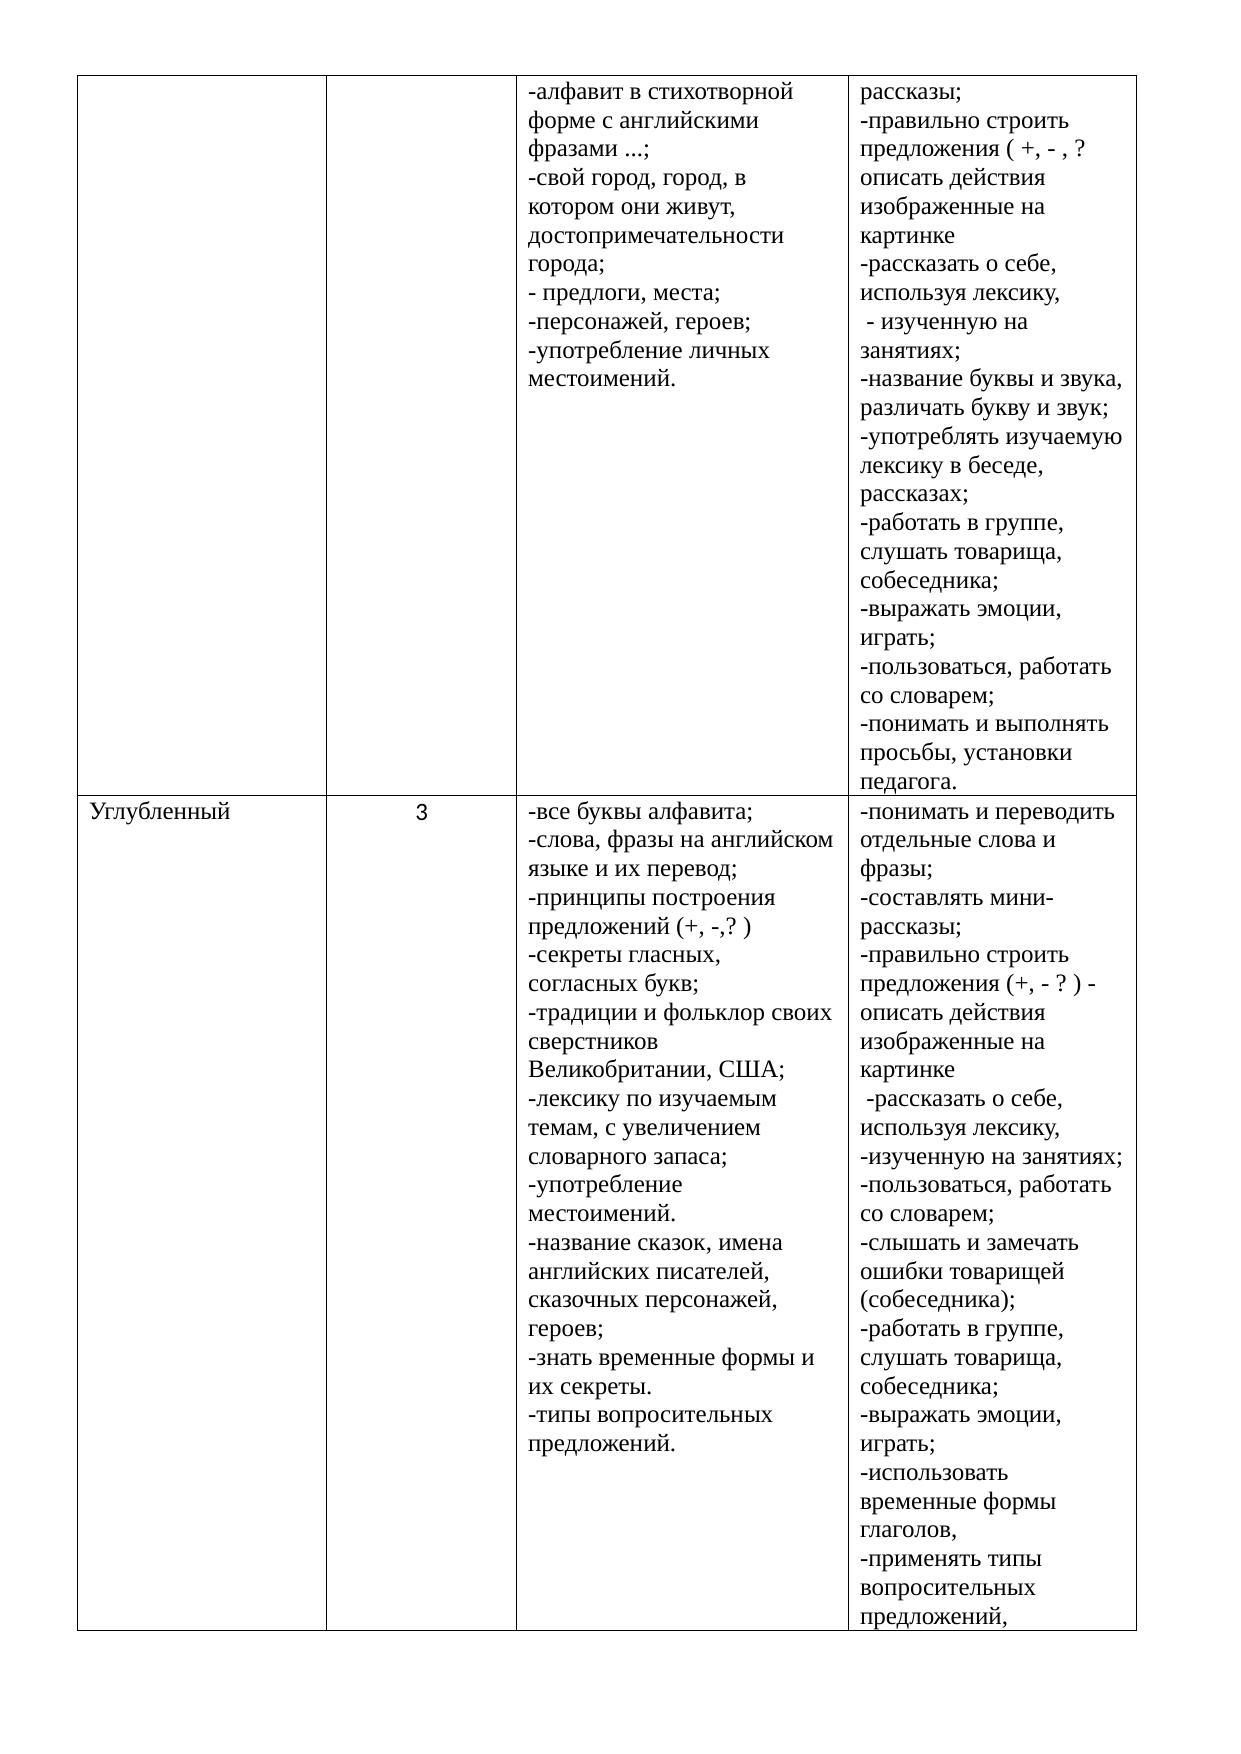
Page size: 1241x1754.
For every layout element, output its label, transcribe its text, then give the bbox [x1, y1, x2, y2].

table_cell -понимать и переводить отдельные сло­ва и фразы; -составлять мини-рассказы; -правильно строить предложения (+, - ? ) -описать действия изображенные на картинке -рассказать о себе, используя лексику, -изученную на занятиях; -пользоваться, работать со словарем; -слышать и замечать ошибки товарищей (собеседника); -работать в группе, слушать товарища, собеседника; -выражать эмоции, играть; -использовать временные формы глаголов, -применять типы вопросительных предложений, [849, 796, 1136, 1629]
table_cell -все буквы алфавита; -слова, фразы на английском языке и их перевод; -принципы построения предложений (+, -,? ) -секреты гласных, согласных букв; -традиции и фольклор своих сверстников Великобритании, США; -лексику по изучаемым темам, с увели­чением словарного запаса; -употребление местоимений. -название сказок, имена английских писателей, сказочных персонажей, героев; -знать временные формы и их секреты. -типы вопросительных предложений. [517, 796, 848, 1629]
table_cell Углубленный [78, 796, 326, 1629]
table_cell [78, 76, 326, 795]
table_cell [327, 76, 516, 795]
table_cell -алфавит в стихотворной форме с анг­лийскими фразами ...; -свой город, город, в котором они живут, достопримечательности города; - предлоги, места; -персонажей, героев; -употребление личных местоимений. [517, 76, 848, 795]
table_cell рассказы; -правильно строить предложения ( +, - , ? описать действия изображенные на картинке -рассказать о себе, используя лексику, - изученную на занятиях; -название буквы и звука, различать бук­ву и звук; -употреблять изучаемую лексику в бе­седе, рассказах; -работать в группе, слушать товарища, собеседника; -выражать эмоции, играть; -пользоваться, работать со словарем; -понимать и выполнять просьбы, установки педагога. [849, 76, 1136, 795]
table_cell 3 [327, 796, 516, 1629]
